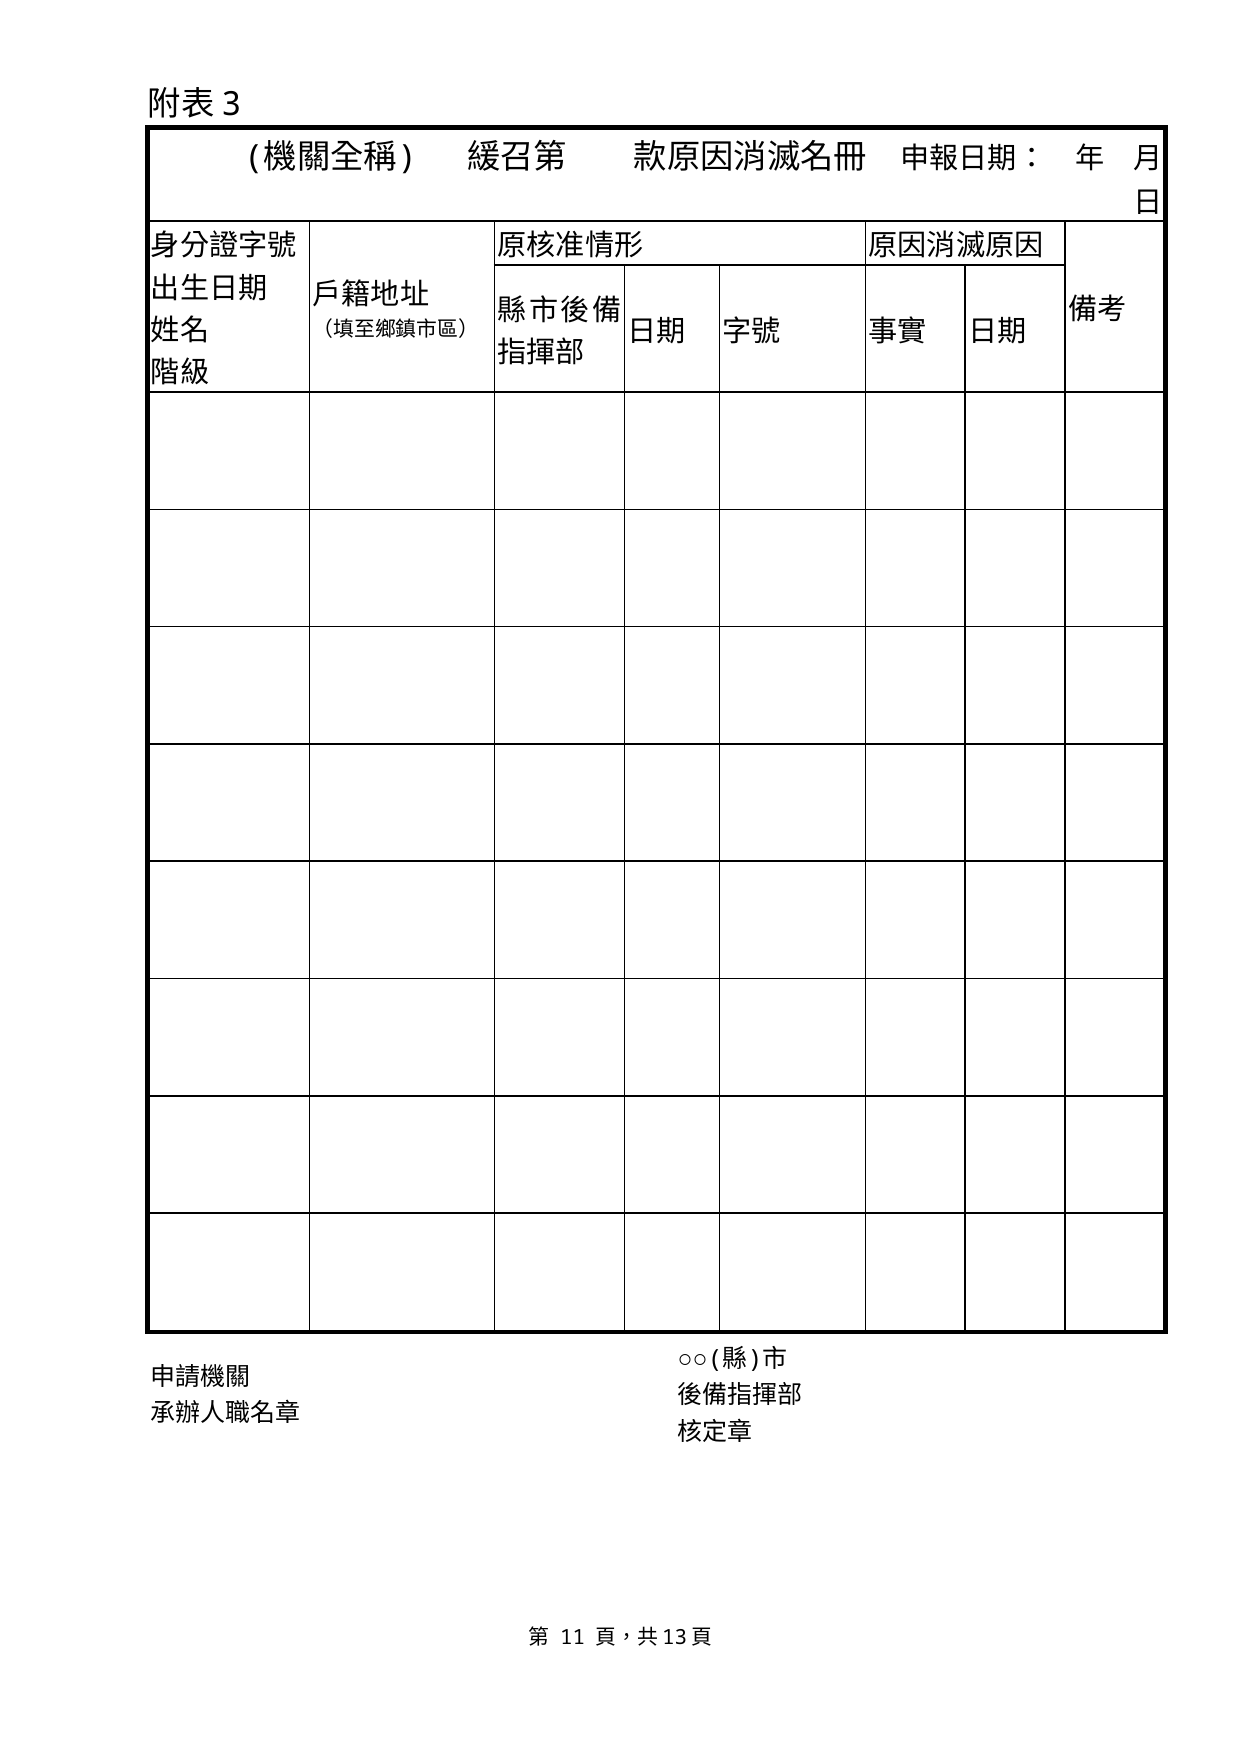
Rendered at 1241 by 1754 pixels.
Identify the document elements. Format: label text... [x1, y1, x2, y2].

table_cell [865, 1334, 1166, 1452]
table_cell [625, 1214, 719, 1329]
table_cell [625, 862, 719, 978]
table_cell [625, 627, 719, 743]
table_cell [720, 862, 865, 978]
table_cell [625, 979, 719, 1095]
table_cell [866, 510, 964, 626]
table_cell [966, 393, 1064, 508]
table_cell [625, 1097, 719, 1212]
table_cell 身分證字號 出生日期 姓名 階級 [150, 222, 309, 391]
table_cell 縣市後備指揮部 [495, 266, 624, 391]
table_cell [624, 1334, 674, 1452]
table_cell [866, 1214, 964, 1329]
table_cell [150, 1097, 309, 1212]
table_cell [625, 510, 719, 626]
table_cell [720, 1097, 865, 1212]
table_cell ○○(縣)市 後備指揮部 核定章 [675, 1334, 865, 1452]
table_cell [150, 979, 309, 1095]
table_cell [866, 627, 964, 743]
table_cell [310, 510, 494, 626]
table_cell [625, 745, 719, 860]
table_cell [310, 862, 494, 978]
table_cell [1066, 393, 1163, 508]
table_cell [495, 1214, 624, 1329]
table_cell [1066, 979, 1163, 1095]
table_cell [1066, 1097, 1163, 1212]
text 附表3 [148, 75, 1092, 125]
table_cell [625, 393, 719, 508]
table_cell [1066, 510, 1163, 626]
table_cell [720, 745, 865, 860]
table_cell [1066, 1214, 1163, 1329]
table_cell [150, 510, 309, 626]
table_cell [720, 627, 865, 743]
table_cell [334, 1334, 379, 1452]
table_cell [1066, 862, 1163, 978]
table_cell [310, 745, 494, 860]
table_cell [966, 979, 1064, 1095]
table_cell [866, 745, 964, 860]
table_cell [966, 862, 1064, 978]
table_cell [495, 627, 624, 743]
table_cell 原核准情形 [495, 222, 865, 264]
table_cell [720, 1214, 865, 1329]
table_cell 字號 [720, 266, 865, 391]
table_cell [150, 862, 309, 978]
table_cell [966, 510, 1064, 626]
table_cell 原因消滅原因 [866, 222, 1064, 264]
table_cell [966, 627, 1064, 743]
table_cell [866, 979, 964, 1095]
table_cell [720, 510, 865, 626]
table_cell 備考 [1066, 222, 1163, 391]
table_cell [150, 627, 309, 743]
table_cell [495, 862, 624, 978]
table_cell [966, 1097, 1064, 1212]
table_cell [495, 510, 624, 626]
table_cell [1066, 745, 1163, 860]
table_cell [866, 393, 964, 508]
table_cell [866, 862, 964, 978]
table_cell [495, 979, 624, 1095]
table_cell 日期 [625, 266, 719, 391]
table_cell 戶籍地址 （填至鄉鎮市區） [310, 222, 494, 391]
table_cell [966, 745, 1064, 860]
table_cell 申請機關 承辦人職名章 [148, 1334, 334, 1452]
table_cell [720, 979, 865, 1095]
table_cell [495, 745, 624, 860]
table_cell [310, 1097, 494, 1212]
table_header (機關全稱) 緩召第 款原因消滅名冊 申報日期： 年 月 日 [150, 130, 1163, 220]
table_cell 日期 [966, 266, 1064, 391]
table_cell [150, 1214, 309, 1329]
table_cell [966, 1214, 1064, 1329]
table_cell 事實 [866, 266, 964, 391]
table_cell [495, 1097, 624, 1212]
table_cell [866, 1097, 964, 1212]
table_cell [310, 979, 494, 1095]
table_cell [310, 1214, 494, 1329]
table_cell [310, 393, 494, 508]
table_cell [150, 745, 309, 860]
table_cell [720, 393, 865, 508]
table_cell [150, 393, 309, 508]
table_cell [310, 627, 494, 743]
table_cell [380, 1334, 624, 1452]
table_cell [495, 393, 624, 508]
table_cell [1066, 627, 1163, 743]
